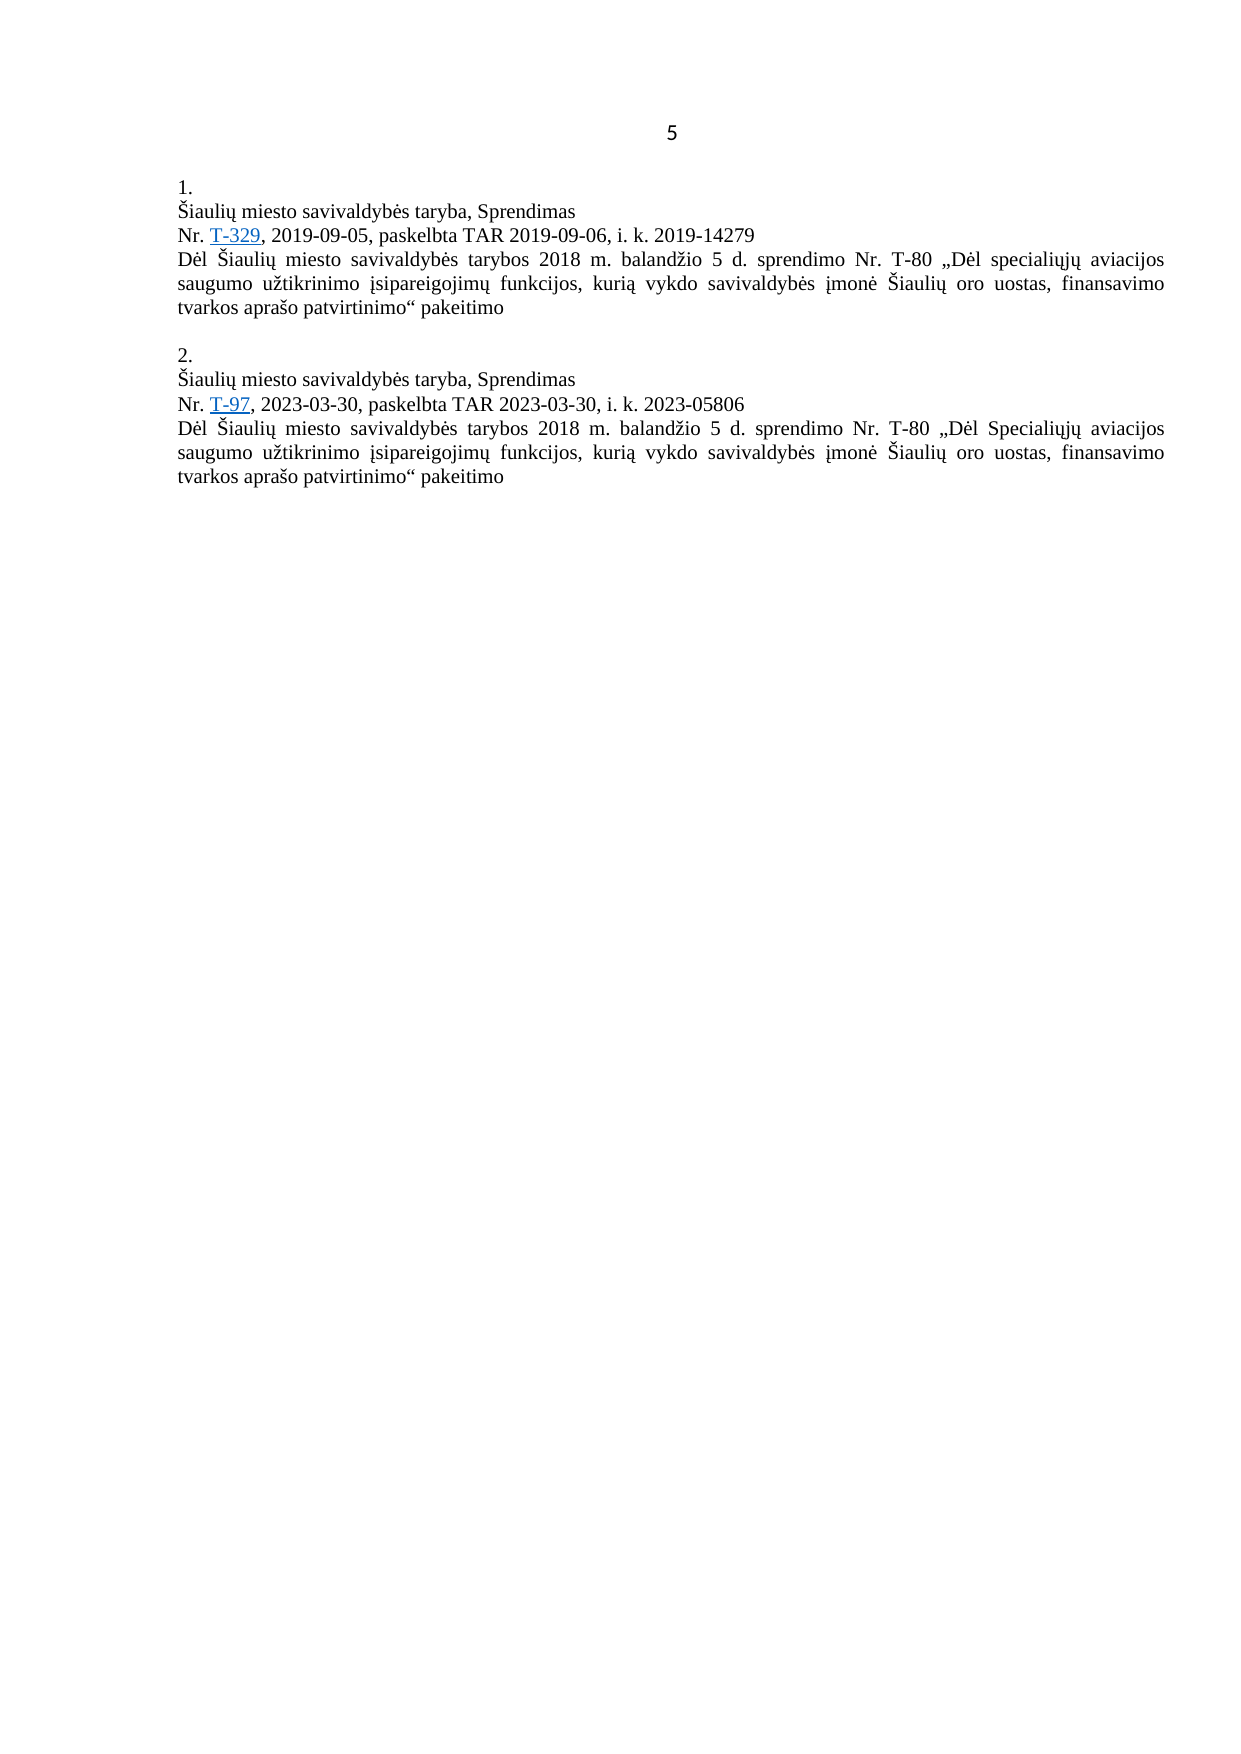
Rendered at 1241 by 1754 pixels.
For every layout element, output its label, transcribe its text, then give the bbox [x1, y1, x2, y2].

text Šiaulių miesto savivaldybės taryba, Sprendimas [177, 367, 1166, 391]
text Šiaulių miesto savivaldybės taryba, Sprendimas [177, 199, 1166, 223]
text 1. [177, 175, 1166, 199]
text Dėl Šiaulių miesto savivaldybės tarybos 2018 m. balandžio 5 d. sprendimo Nr. T-80 „Dėl Specialiųjų aviacijos saugumo užtikrinimo įsipareigojimų funkcijos, kurią vykdo savivaldybės įmonė Šiaulių oro uostas, finansavimo tvarkos aprašo patvirtinimo“ pakeitimo [177, 416, 1166, 488]
text Nr. T-97, 2023-03-30, paskelbta TAR 2023-03-30, i. k. 2023-05806 [177, 391, 1166, 416]
text 2. [177, 343, 1166, 367]
text Nr. T-329, 2019-09-05, paskelbta TAR 2019-09-06, i. k. 2019-14279 [177, 223, 1166, 247]
text Dėl Šiaulių miesto savivaldybės tarybos 2018 m. balandžio 5 d. sprendimo Nr. T-80 „Dėl specialiųjų aviacijos saugumo užtikrinimo įsipareigojimų funkcijos, kurią vykdo savivaldybės įmonė Šiaulių oro uostas, finansavimo tvarkos aprašo patvirtinimo“ pakeitimo [177, 247, 1166, 319]
